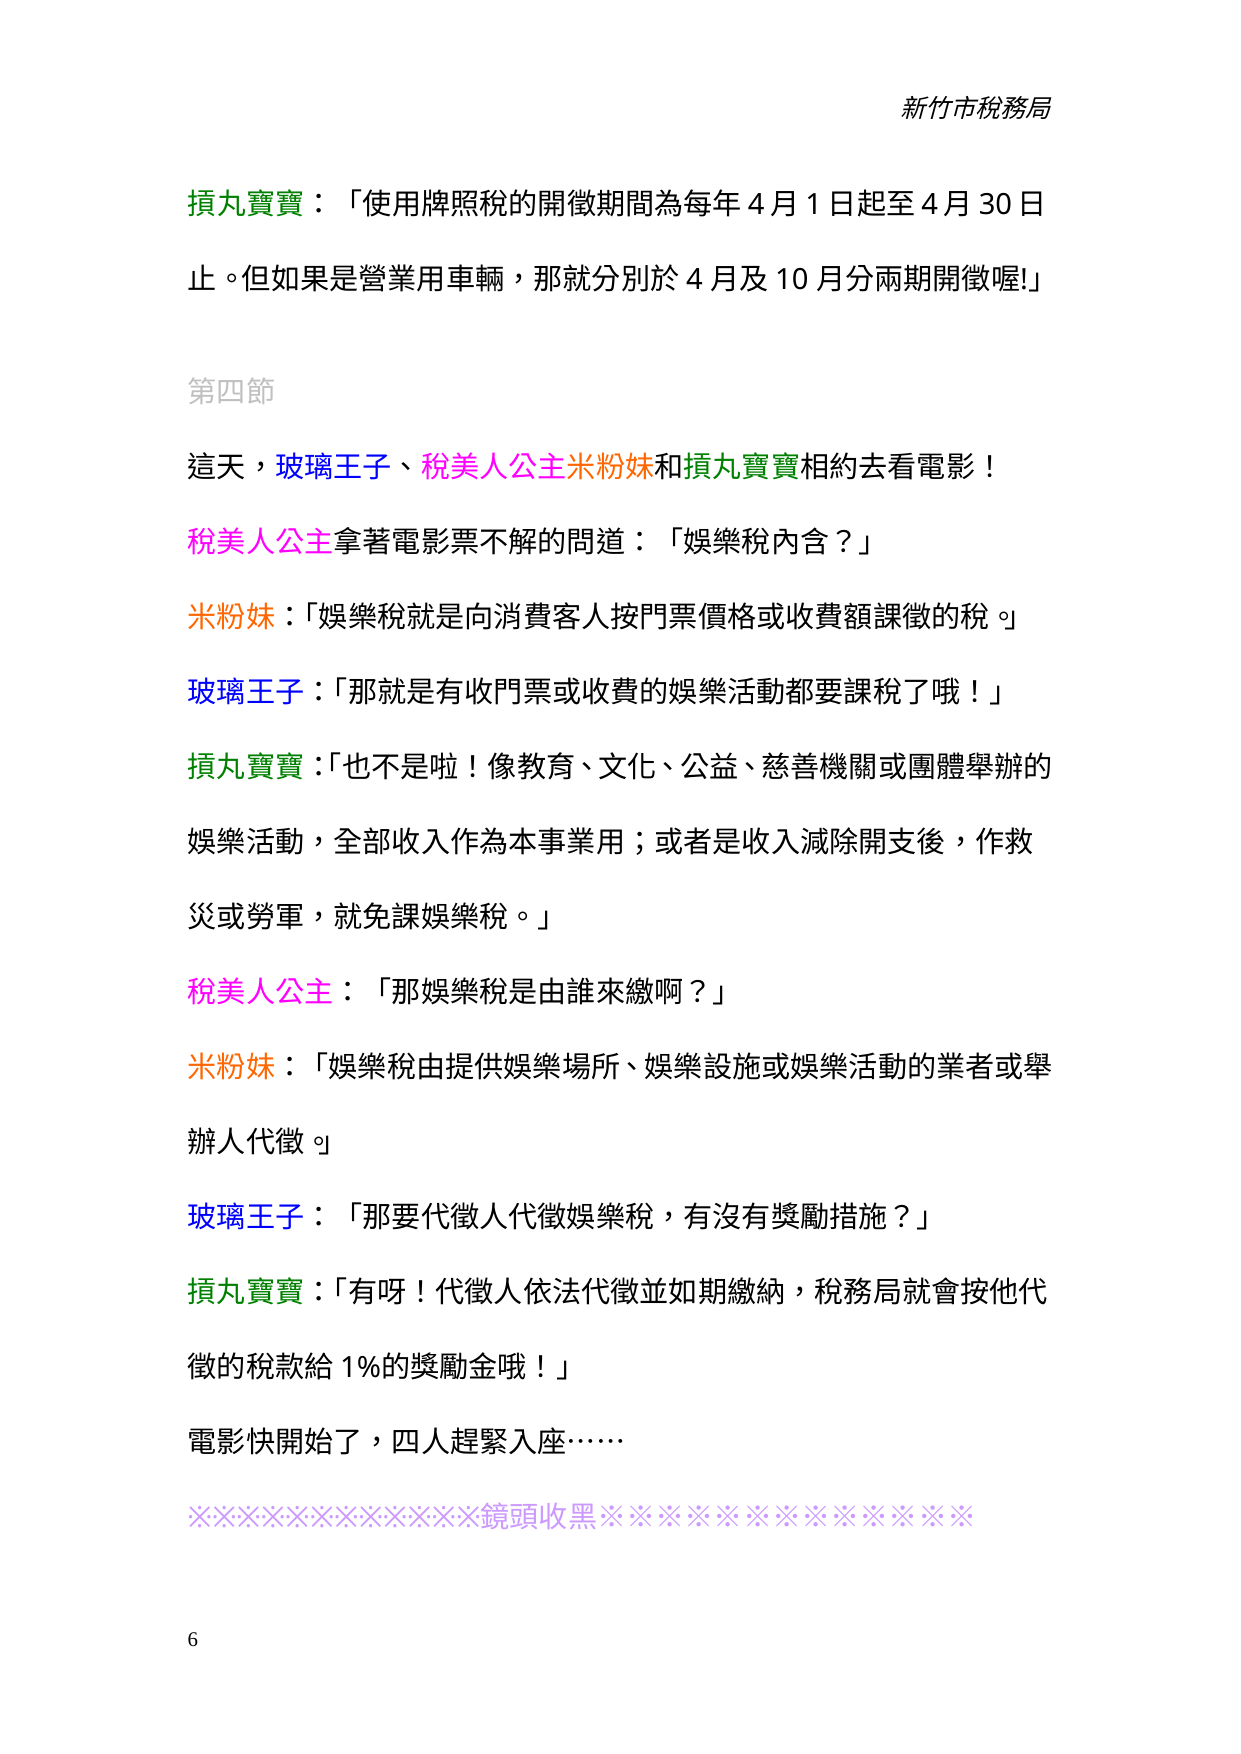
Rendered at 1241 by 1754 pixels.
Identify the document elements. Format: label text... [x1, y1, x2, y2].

text 玻璃王子：「那要代徵人代徵娛樂稅，有沒有獎勵措施？」 [187, 1177, 1053, 1252]
text 米粉妹：「娛樂稅由提供娛樂場所、娛樂設施或娛樂活動的業者或舉辦人代徵。」 [187, 1027, 1053, 1177]
text 摃丸寶寶：「使用牌照稅的開徵期間為每年4月1日起至4月30日止。但如果是營業用車輛，那就分別於 4 月及 10 月分兩期開徵喔!」 [188, 164, 1053, 314]
text 摃丸寶寶：「有呀！代徵人依法代徵並如期繳納，稅務局就會按他代徵的稅款給 1%的獎勵金哦！」 [187, 1252, 1053, 1402]
text 稅美人公主：「那娛樂稅是由誰來繳啊？」 [187, 952, 1053, 1027]
text 米粉妹：「娛樂稅就是向消費客人按門票價格或收費額課徵的稅。」 [187, 577, 1053, 652]
text 玻璃王子：「那就是有收門票或收費的娛樂活動都要課稅了哦！」 [187, 652, 1053, 727]
text 第四節 這天，玻璃王子、稅美人公主米粉妹和摃丸寶寶相約去看電影！ [187, 352, 1053, 502]
text 電影快開始了，四人趕緊入座…… [187, 1402, 1053, 1477]
text 稅美人公主拿著電影票不解的問道：「娛樂稅內含？」 [187, 502, 1053, 577]
text 摃丸寶寶：「也不是啦！像教育、文化、公益、慈善機關或團體舉辦的娛樂活動，全部收入作為本事業用；或者是收入減除開支後，作救災或勞軍，就免課娛樂稅。」 [187, 727, 1053, 952]
text ※※※※※※※※※※※※鏡頭收黑※※※※※※※※※※※※※ [187, 1477, 1053, 1552]
